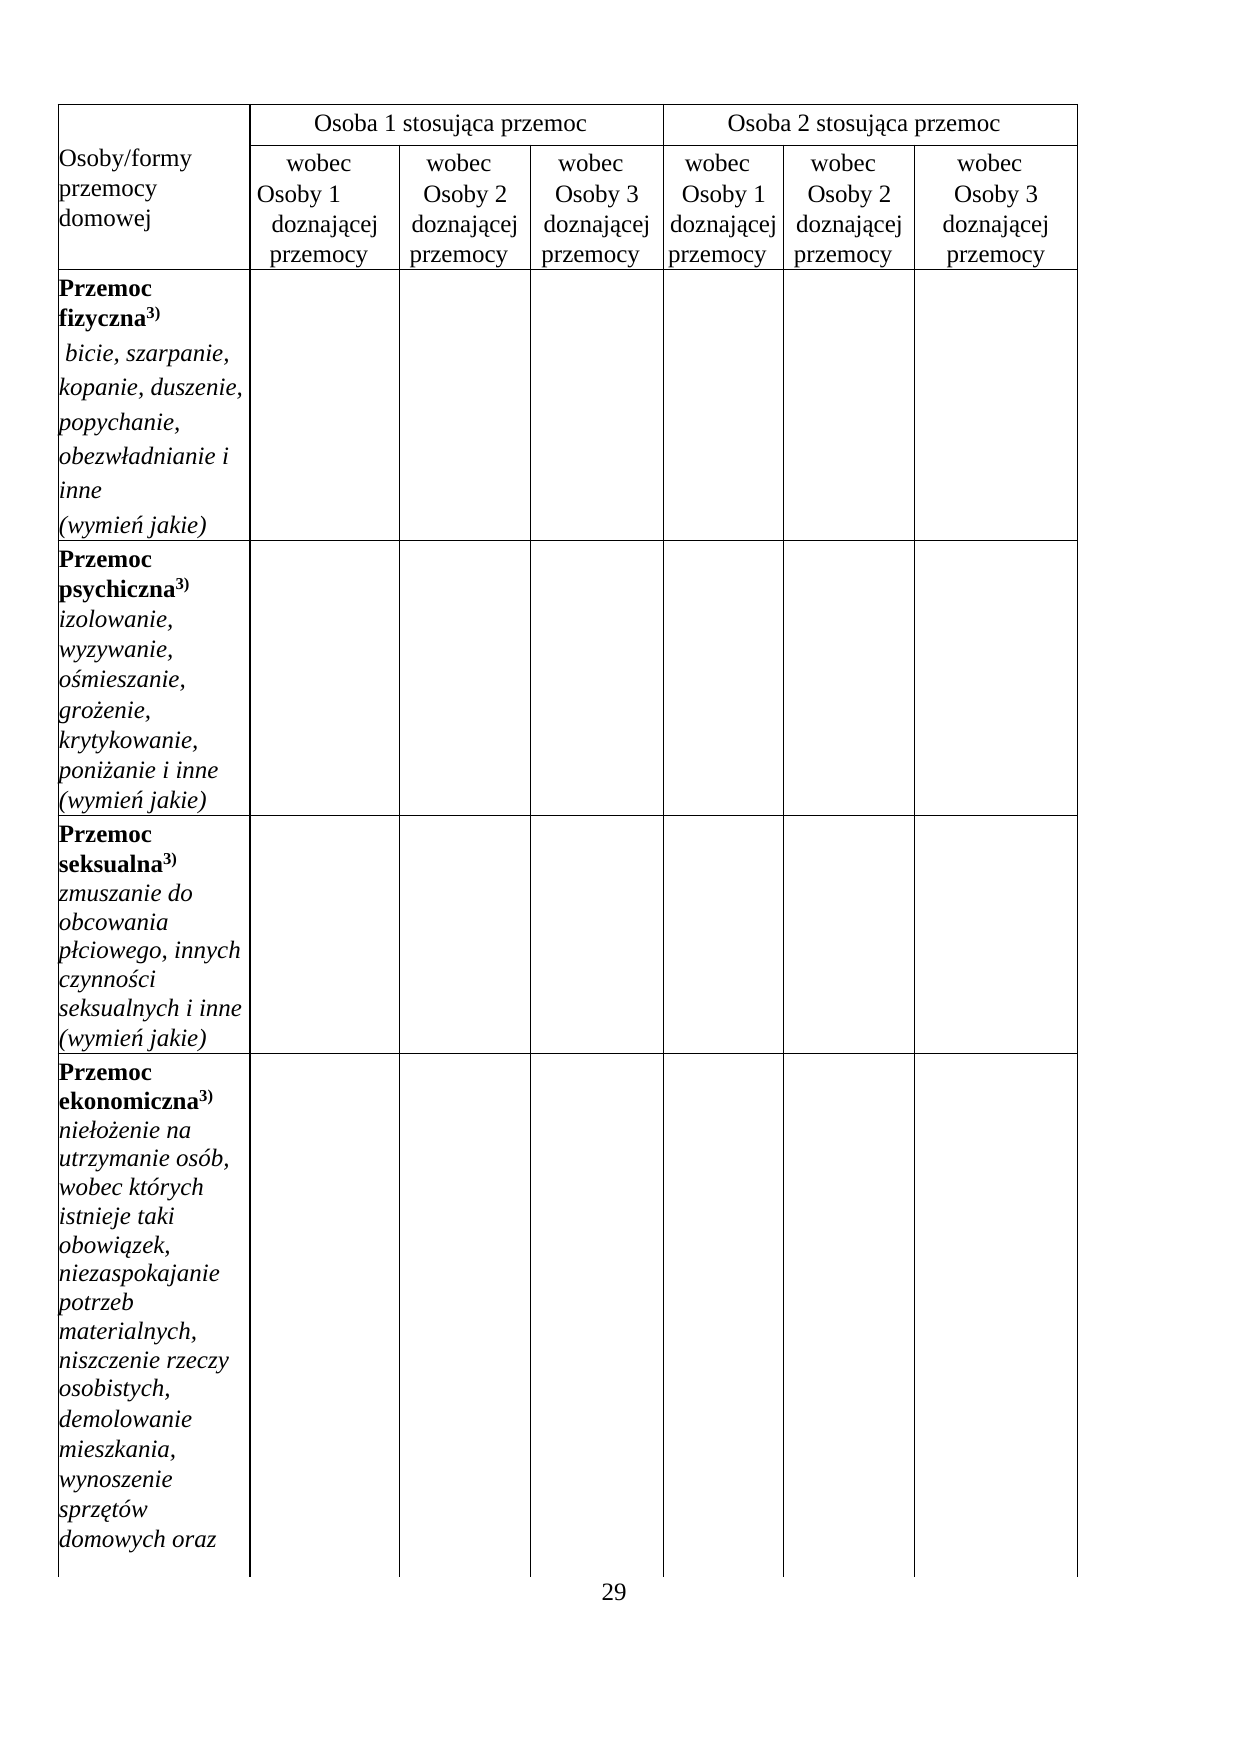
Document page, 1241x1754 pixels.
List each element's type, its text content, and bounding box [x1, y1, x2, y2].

table_cell wobec Osoby 1 doznającej przemocy [251, 146, 399, 269]
table_cell Przemoc ekonomiczna3) niełożenie na utrzymanie osób, wobec których istnieje taki obowiązek, niezaspokajanie potrzeb materialnych, niszczenie rzeczy osobistych, demolowanie mieszkania, wynoszenie sprzętów domowych oraz [59, 1054, 249, 1577]
table_cell [664, 270, 783, 540]
table_cell [251, 1054, 399, 1577]
table_cell [784, 816, 914, 1053]
table_cell [664, 541, 783, 815]
table_cell [400, 1054, 530, 1577]
table_cell [784, 270, 914, 540]
table_cell Przemoc psychiczna3) izolowanie, wyzywanie, ośmieszanie, grożenie, krytykowanie, poniżanie i inne (wymień jakie) [59, 541, 249, 815]
table_cell [400, 816, 530, 1053]
table_cell wobec Osoby 2 doznającej przemocy [400, 146, 530, 269]
table_cell [915, 541, 1077, 815]
table_cell [664, 816, 783, 1053]
table_cell wobec Osoby 1 doznającej przemocy [664, 146, 783, 269]
table_cell wobec Osoby 3 doznającej przemocy [531, 146, 663, 269]
table_cell [784, 541, 914, 815]
table_cell Przemoc seksualna3) zmuszanie do obcowania płciowego, innych czynności seksualnych i inne (wymień jakie) [59, 816, 249, 1053]
table_cell [251, 541, 399, 815]
table_cell [531, 270, 663, 540]
table_cell [531, 541, 663, 815]
table_cell wobec Osoby 3 doznającej przemocy [915, 146, 1077, 269]
table_cell [531, 1054, 663, 1577]
table_cell Przemoc fizyczna3) bicie, szarpanie, kopanie, duszenie, popychanie, obezwładnianie i inne (wymień jakie) [59, 270, 249, 540]
table_header Osoby/formy przemocy domowej [59, 105, 249, 269]
table_cell [915, 816, 1077, 1053]
table_cell [400, 541, 530, 815]
table_cell [915, 1054, 1077, 1577]
table_header Osoba 2 stosująca przemoc [664, 105, 1077, 144]
table_cell [251, 816, 399, 1053]
table_cell [784, 1054, 914, 1577]
table_cell [915, 270, 1077, 540]
table_cell [531, 816, 663, 1053]
table_header Osoba 1 stosująca przemoc [251, 105, 663, 144]
table_cell [400, 270, 530, 540]
table_cell [251, 270, 399, 540]
table_cell wobec Osoby 2 doznającej przemocy [784, 146, 914, 269]
table_cell [664, 1054, 783, 1577]
